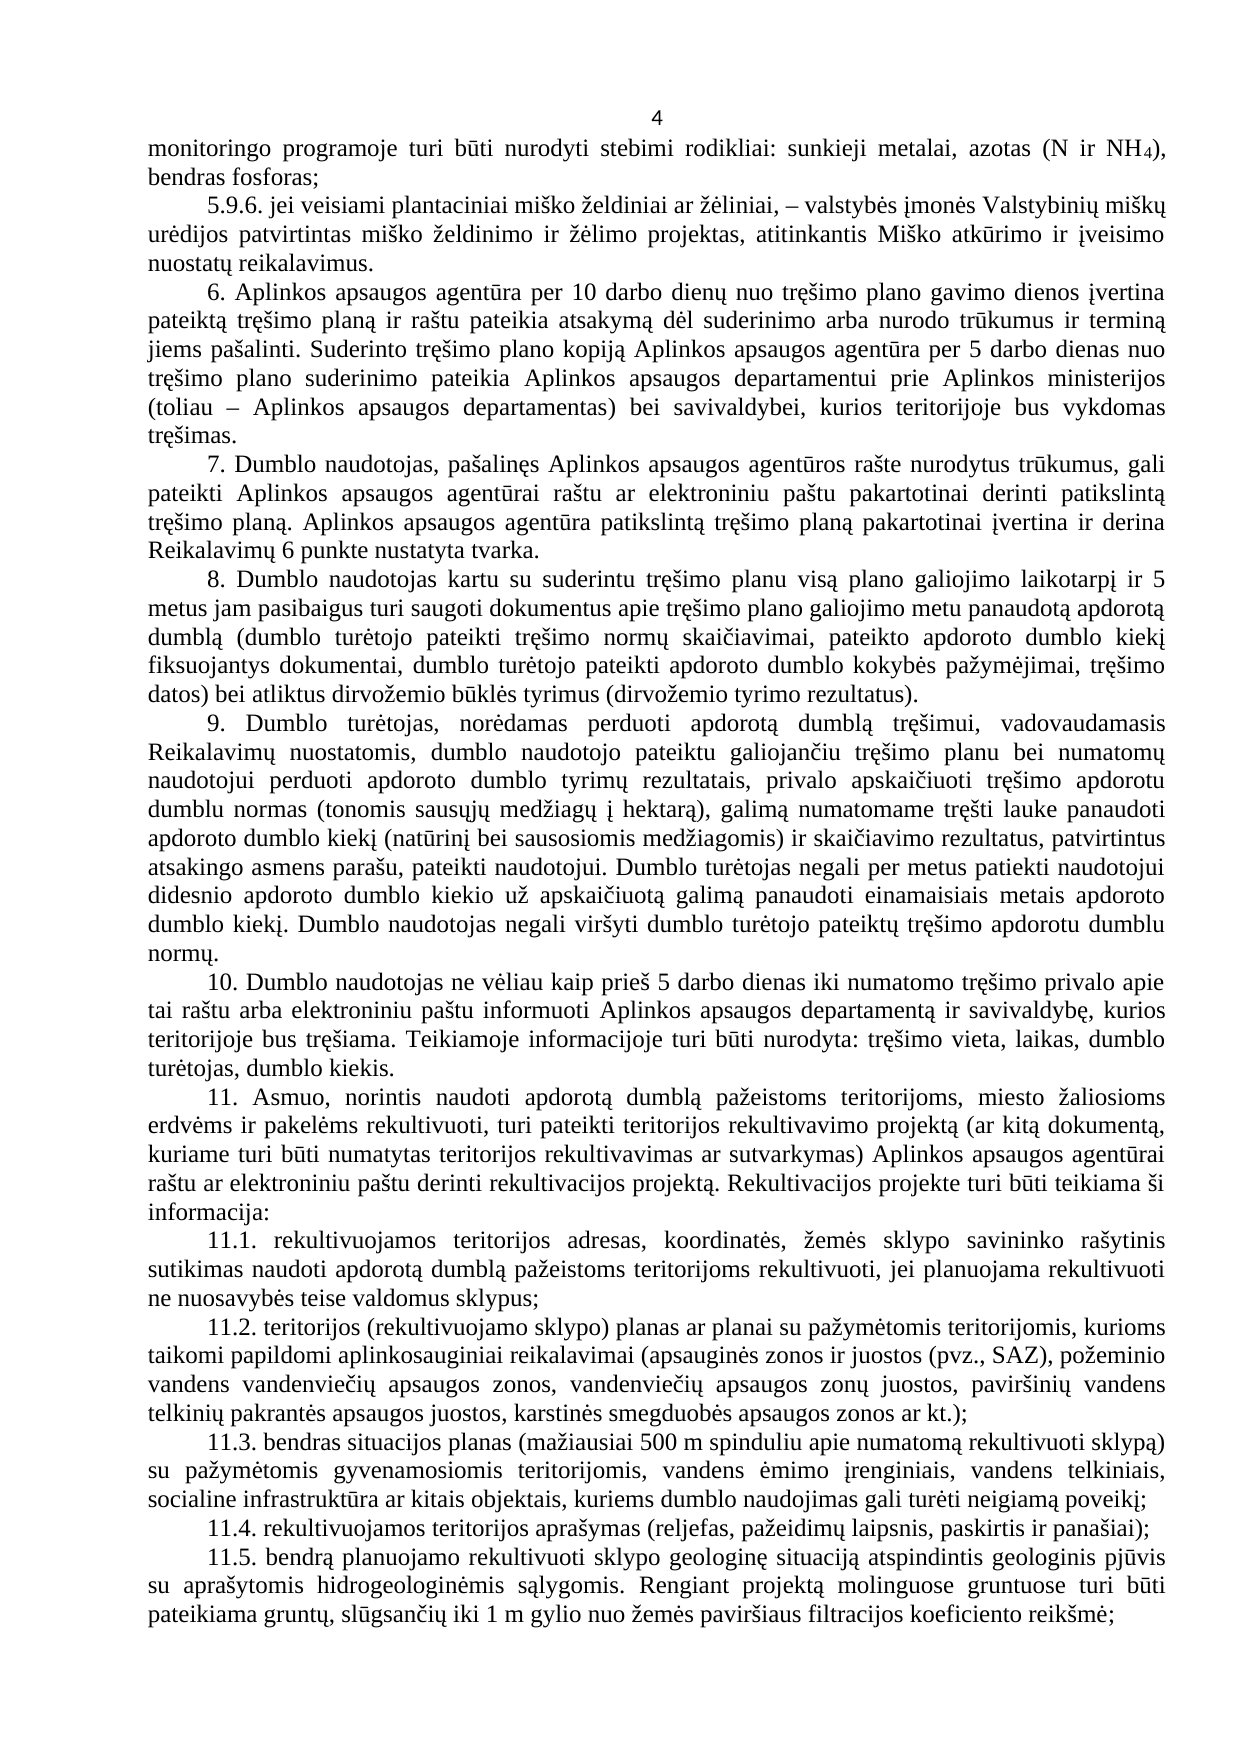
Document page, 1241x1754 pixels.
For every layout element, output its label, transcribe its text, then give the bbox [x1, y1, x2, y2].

text 11.1. rekultivuojamos teritorijos adresas, koordinatės, žemės sklypo savininko rašytinis sutikimas naudoti apdorotą dumblą pažeistoms teritorijoms rekultivuoti, jei planuojama rekultivuoti ne nuosavybės teise valdomus sklypus; [148, 1225, 1166, 1312]
text 7. Dumblo naudotojas, pašalinęs Aplinkos apsaugos agentūros rašte nurodytus trūkumus, gali pateikti Aplinkos apsaugos agentūrai raštu ar elektroniniu paštu pakartotinai derinti patikslintą tręšimo planą. Aplinkos apsaugos agentūra patikslintą tręšimo planą pakartotinai įvertina ir derina Reikalavimų 6 punkte nustatyta tvarka. [148, 449, 1166, 564]
text 11.5. bendrą planuojamo rekultivuoti sklypo geologinę situaciją atspindintis geologinis pjūvis su aprašytomis hidrogeologinėmis sąlygomis. Rengiant projektą molinguose gruntuose turi būti pateikiama gruntų, slūgsančių iki 1 m gylio nuo žemės paviršiaus filtracijos koeficiento reikšmė; [148, 1542, 1166, 1628]
text 11. Asmuo, norintis naudoti apdorotą dumblą pažeistoms teritorijoms, miesto žaliosioms erdvėms ir pakelėms rekultivuoti, turi pateikti teritorijos rekultivavimo projektą (ar kitą dokumentą, kuriame turi būti numatytas teritorijos rekultivavimas ar sutvarkymas) Aplinkos apsaugos agentūrai raštu ar elektroniniu paštu derinti rekultivacijos projektą. Rekultivacijos projekte turi būti teikiama ši informacija: [148, 1082, 1166, 1225]
text 6. Aplinkos apsaugos agentūra per 10 darbo dienų nuo tręšimo plano gavimo dienos įvertina pateiktą tręšimo planą ir raštu pateikia atsakymą dėl suderinimo arba nurodo trūkumus ir terminą jiems pašalinti. Suderinto tręšimo plano kopiją Aplinkos apsaugos agentūra per 5 darbo dienas nuo tręšimo plano suderinimo pateikia Aplinkos apsaugos departamentui prie Aplinkos ministerijos (toliau – Aplinkos apsaugos departamentas) bei savivaldybei, kurios teritorijoje bus vykdomas tręšimas. [148, 277, 1166, 449]
text 11.4. rekultivuojamos teritorijos aprašymas (reljefas, pažeidimų laipsnis, paskirtis ir panašiai); [148, 1513, 1166, 1542]
text 5.9.6. jei veisiami plantaciniai miško želdiniai ar žėliniai, – valstybės įmonės Valstybinių miškų urėdijos patvirtintas miško želdinimo ir žėlimo projektas, atitinkantis Miško atkūrimo ir įveisimo nuostatų reikalavimus. [148, 190, 1166, 277]
text 11.2. teritorijos (rekultivuojamo sklypo) planas ar planai su pažymėtomis teritorijomis, kurioms taikomi papildomi aplinkosauginiai reikalavimai (apsauginės zonos ir juostos (pvz., SAZ), požeminio vandens vandenviečių apsaugos zonos, vandenviečių apsaugos zonų juostos, paviršinių vandens telkinių pakrantės apsaugos juostos, karstinės smegduobės apsaugos zonos ar kt.); [148, 1312, 1166, 1427]
text 9. Dumblo turėtojas, norėdamas perduoti apdorotą dumblą tręšimui, vadovaudamasis Reikalavimų nuostatomis, dumblo naudotojo pateiktu galiojančiu tręšimo planu bei numatomų naudotojui perduoti apdoroto dumblo tyrimų rezultatais, privalo apskaičiuoti tręšimo apdorotu dumblu normas (tonomis sausųjų medžiagų į hektarą), galimą numatomame tręšti lauke panaudoti apdoroto dumblo kiekį (natūrinį bei sausosiomis medžiagomis) ir skaičiavimo rezultatus, patvirtintus atsakingo asmens parašu, pateikti naudotojui. Dumblo turėtojas negali per metus patiekti naudotojui didesnio apdoroto dumblo kiekio už apskaičiuotą galimą panaudoti einamaisiais metais apdoroto dumblo kiekį. Dumblo naudotojas negali viršyti dumblo turėtojo pateiktų tręšimo apdorotu dumblu normų. [148, 708, 1166, 967]
text 8. Dumblo naudotojas kartu su suderintu tręšimo planu visą plano galiojimo laikotarpį ir 5 metus jam pasibaigus turi saugoti dokumentus apie tręšimo plano galiojimo metu panaudotą apdorotą dumblą (dumblo turėtojo pateikti tręšimo normų skaičiavimai, pateikto apdoroto dumblo kiekį fiksuojantys dokumentai, dumblo turėtojo pateikti apdoroto dumblo kokybės pažymėjimai, tręšimo datos) bei atliktus dirvožemio būklės tyrimus (dirvožemio tyrimo rezultatus). [148, 564, 1166, 708]
text 11.3. bendras situacijos planas (mažiausiai 500 m spinduliu apie numatomą rekultivuoti sklypą) su pažymėtomis gyvenamosiomis teritorijomis, vandens ėmimo įrenginiais, vandens telkiniais, socialine infrastruktūra ar kitais objektais, kuriems dumblo naudojimas gali turėti neigiamą poveikį; [148, 1427, 1166, 1513]
text 10. Dumblo naudotojas ne vėliau kaip prieš 5 darbo dienas iki numatomo tręšimo privalo apie tai raštu arba elektroniniu paštu informuoti Aplinkos apsaugos departamentą ir savivaldybę, kurios teritorijoje bus tręšiama. Teikiamoje informacijoje turi būti nurodyta: tręšimo vieta, laikas, dumblo turėtojas, dumblo kiekis. [148, 967, 1166, 1082]
text monitoringo programoje turi būti nurodyti stebimi rodikliai: sunkieji metalai, azotas (N ir NH4), bendras fosforas; [148, 133, 1166, 190]
